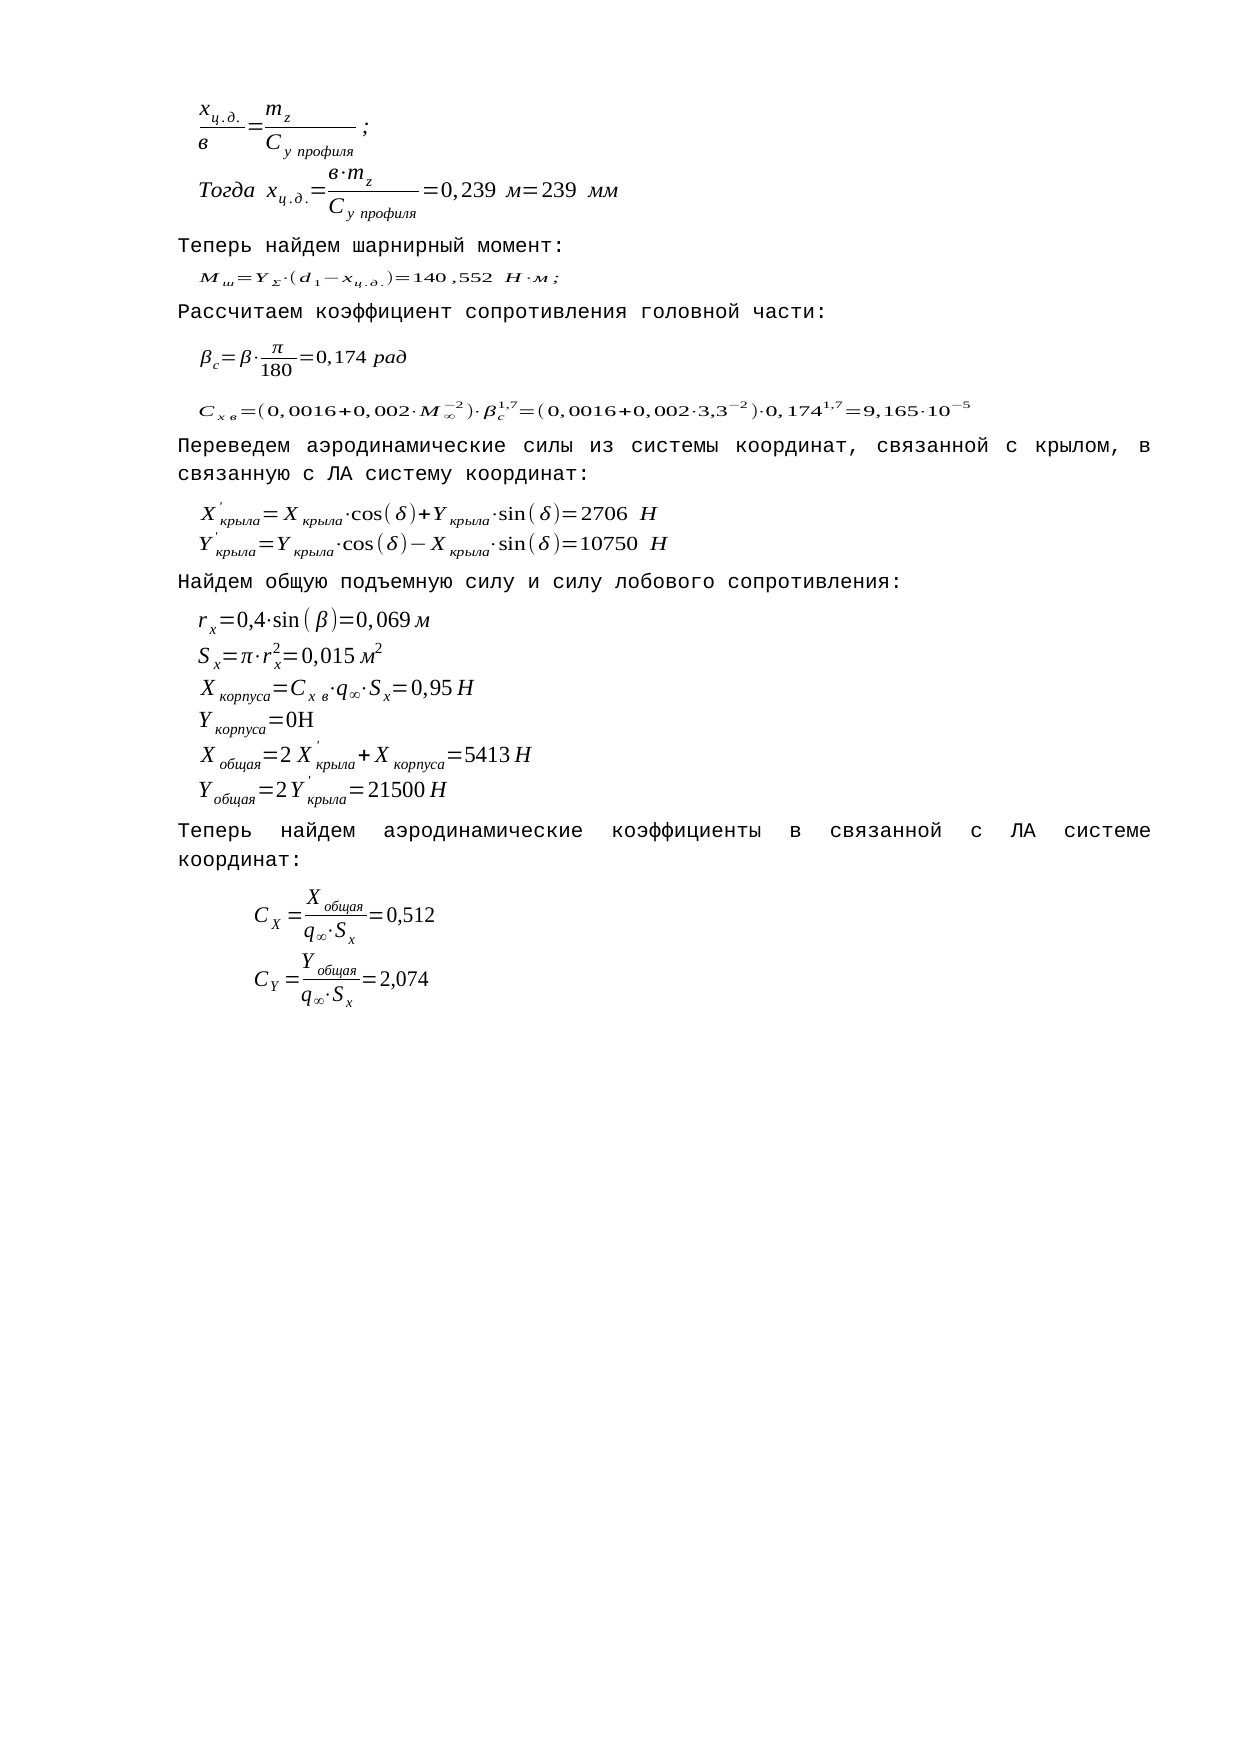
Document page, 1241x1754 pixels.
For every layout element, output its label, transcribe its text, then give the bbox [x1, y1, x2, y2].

text Переведем аэродинамические силы из системы координат, связанной с крылом, в связанную с ЛА систему координат: [177, 435, 1152, 487]
text Найдем общую подъемную силу и силу лобового сопротивления: [177, 571, 1152, 594]
text Теперь найдем аэродинамические коэффициенты в связанной с ЛА системе координат: [177, 820, 1152, 872]
text Теперь найдем шарнирный момент: [177, 235, 1152, 258]
text Рассчитаем коэффициент сопротивления головной части: [177, 301, 1152, 325]
